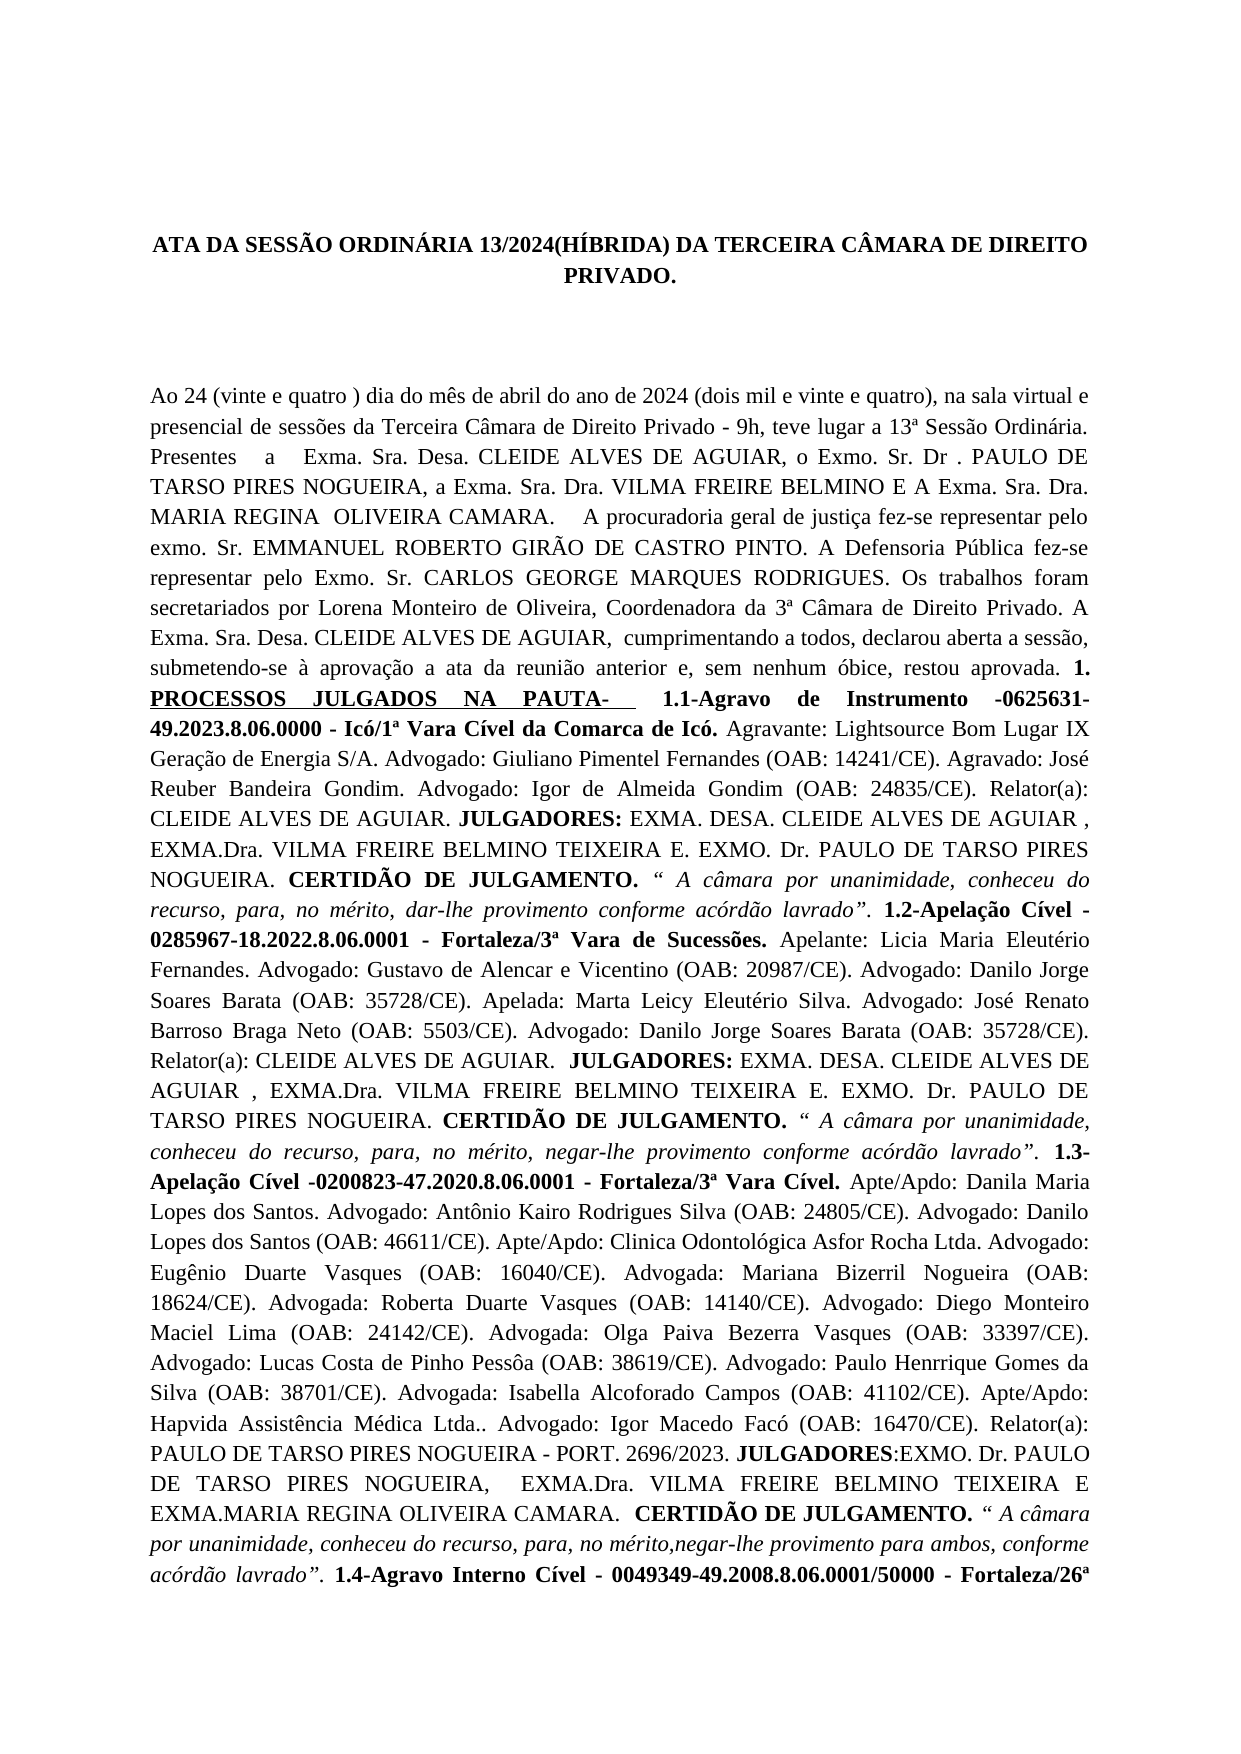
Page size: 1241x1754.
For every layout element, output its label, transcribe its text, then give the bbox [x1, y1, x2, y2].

text Ao 24 (vinte e quatro ) dia do mês de abril do ano de 2024 (dois mil e vinte e quatro), na sala virtual e presencial de sessões da Terceira Câmara de Direito Privado - 9h, teve lugar a 13ª Sessão Ordinária. Presentes a Exma. Sra. Desa. CLEIDE ALVES DE AGUIAR, o Exmo. Sr. Dr . PAULO DE TARSO PIRES NOGUEIRA, a Exma. Sra. Dra. VILMA FREIRE BELMINO E A Exma. Sra. Dra. MARIA REGINA OLIVEIRA CAMARA. A procuradoria geral de justiça fez-se representar pelo exmo. Sr. EMMANUEL ROBERTO GIRÃO DE CASTRO PINTO. A Defensoria Pública fez-se representar pelo Exmo. Sr. CARLOS GEORGE MARQUES RODRIGUES. Os trabalhos foram secretariados por Lorena Monteiro de Oliveira, Coordenadora da 3ª Câmara de Direito Privado. A Exma. Sra. Desa. CLEIDE ALVES DE AGUIAR, cumprimentando a todos, declarou aberta a sessão, submetendo-se à aprovação a ata da reunião anterior e, sem nenhum óbice, restou aprovada. 1. PROCESSOS JULGADOS NA PAUTA- 1.1-Agravo de Instrumento -0625631-49.2023.8.06.0000 - Icó/1ª Vara Cível da Comarca de Icó. Agravante: Lightsource Bom Lugar IX Geração de Energia S/A. Advogado: Giuliano Pimentel Fernandes (OAB: 14241/CE). Agravado: José Reuber Bandeira Gondim. Advogado: Igor de Almeida Gondim (OAB: 24835/CE). Relator(a): CLEIDE ALVES DE AGUIAR. JULGADORES: EXMA. DESA. CLEIDE ALVES DE AGUIAR , EXMA.Dra. VILMA FREIRE BELMINO TEIXEIRA E. EXMO. Dr. PAULO DE TARSO PIRES NOGUEIRA. CERTIDÃO DE JULGAMENTO. “ A câmara por unanimidade, conheceu do recurso, para, no mérito, dar-lhe provimento conforme acórdão lavrado”. 1.2-Apelação Cível - 0285967-18.2022.8.06.0001 - Fortaleza/3ª Vara de Sucessões. Apelante: Licia Maria Eleutério Fernandes. Advogado: Gustavo de Alencar e Vicentino (OAB: 20987/CE). Advogado: Danilo Jorge Soares Barata (OAB: 35728/CE). Apelada: Marta Leicy Eleutério Silva. Advogado: José Renato Barroso Braga Neto (OAB: 5503/CE). Advogado: Danilo Jorge Soares Barata (OAB: 35728/CE). Relator(a): CLEIDE ALVES DE AGUIAR. JULGADORES: EXMA. DESA. CLEIDE ALVES DE AGUIAR , EXMA.Dra. VILMA FREIRE BELMINO TEIXEIRA E. EXMO. Dr. PAULO DE TARSO PIRES NOGUEIRA. CERTIDÃO DE JULGAMENTO. “ A câmara por unanimidade, conheceu do recurso, para, no mérito, negar-lhe provimento conforme acórdão lavrado”. 1.3-Apelação Cível -0200823-47.2020.8.06.0001 - Fortaleza/3ª Vara Cível. Apte/Apdo: Danila Maria Lopes dos Santos. Advogado: Antônio Kairo Rodrigues Silva (OAB: 24805/CE). Advogado: Danilo Lopes dos Santos (OAB: 46611/CE). Apte/Apdo: Clinica Odontológica Asfor Rocha Ltda. Advogado: Eugênio Duarte Vasques (OAB: 16040/CE). Advogada: Mariana Bizerril Nogueira (OAB: 18624/CE). Advogada: Roberta Duarte Vasques (OAB: 14140/CE). Advogado: Diego Monteiro Maciel Lima (OAB: 24142/CE). Advogada: Olga Paiva Bezerra Vasques (OAB: 33397/CE). Advogado: Lucas Costa de Pinho Pessôa (OAB: 38619/CE). Advogado: Paulo Henrrique Gomes da Silva (OAB: 38701/CE). Advogada: Isabella Alcoforado Campos (OAB: 41102/CE). Apte/Apdo: Hapvida Assistência Médica Ltda.. Advogado: Igor Macedo Facó (OAB: 16470/CE). Relator(a): PAULO DE TARSO PIRES NOGUEIRA - PORT. 2696/2023. JULGADORES:EXMO. Dr. PAULO DE TARSO PIRES NOGUEIRA, EXMA.Dra. VILMA FREIRE BELMINO TEIXEIRA E EXMA.MARIA REGINA OLIVEIRA CAMARA. CERTIDÃO DE JULGAMENTO. “ A câmara por unanimidade, conheceu do recurso, para, no mérito,negar-lhe provimento para ambos, conforme acórdão lavrado”. 1.4-Agravo Interno Cível - 0049349-49.2008.8.06.0001/50000 - Fortaleza/26ª [150, 383, 1090, 1587]
text ATA DA SESSÃO ORDINÁRIA 13/2024(HÍBRIDA) DA TERCEIRA CÂMARA DE DIREITO PRIVADO. [150, 232, 1090, 288]
